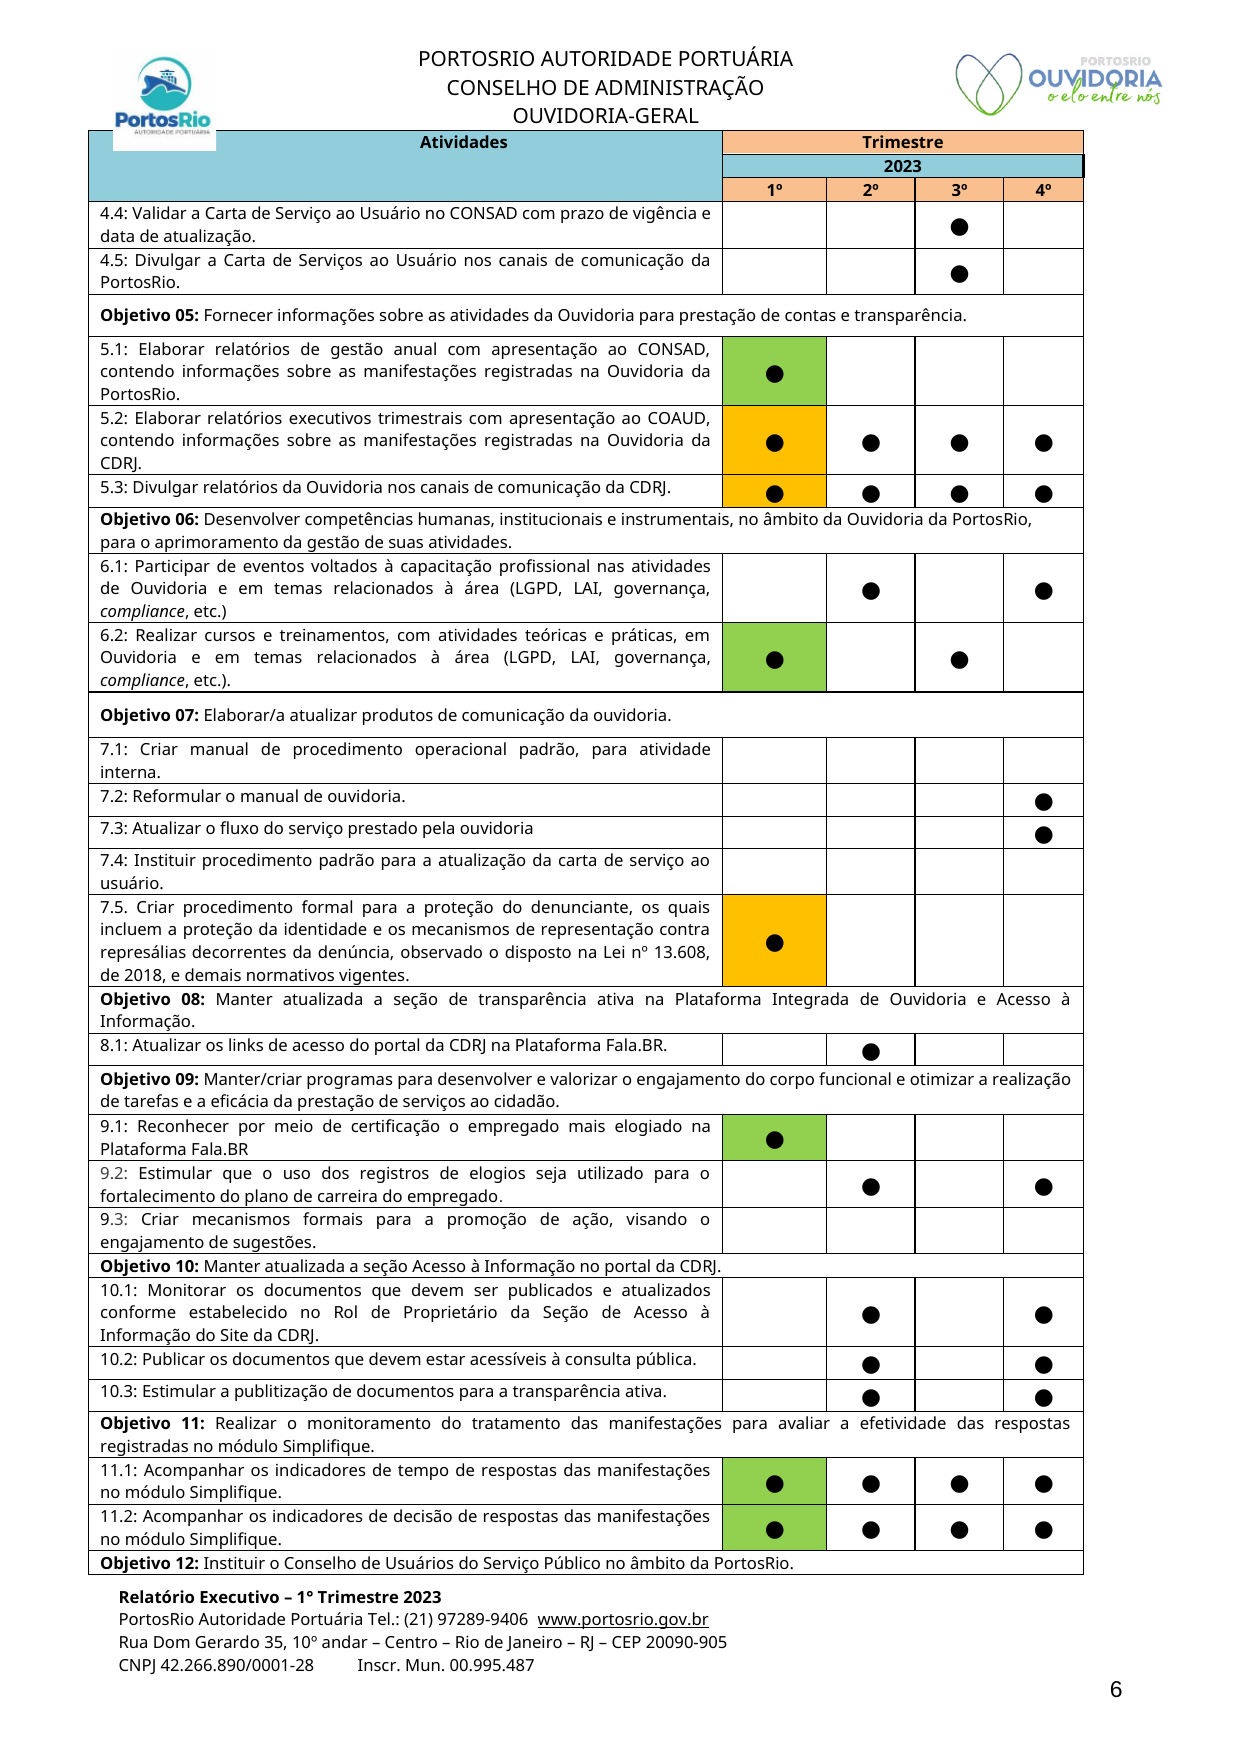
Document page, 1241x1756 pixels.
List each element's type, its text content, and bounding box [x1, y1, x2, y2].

table_cell 7.1: Criar manual de procedimento operacional padrão, para atividade interna. [89, 738, 722, 783]
table_cell 7.5. Criar procedimento formal para a proteção do denunciante, os quais incluem a proteção da identidade e os mecanismos de representação contra represálias decorrentes da denúncia, observado o disposto na Lei nº 13.608, de 2018, e demais normativos vigentes. [89, 895, 722, 986]
table_cell ● [723, 1505, 826, 1550]
table_cell 11.1: Acompanhar os indicadores de tempo de respostas das manifestações no módulo Simplifique. [89, 1458, 722, 1504]
table_cell ● [827, 1505, 914, 1550]
table_cell Objetivo 07: Elaborar/a atualizar produtos de comunicação da ouvidoria. [89, 693, 1083, 737]
table_cell [723, 817, 826, 848]
table_cell ● [827, 406, 914, 474]
table_cell [916, 1034, 1003, 1065]
table_cell [916, 1278, 1003, 1346]
table_cell [827, 623, 914, 691]
table_cell [916, 337, 1003, 405]
table_cell 4º [1004, 178, 1083, 201]
table_cell ● [916, 249, 1003, 294]
table_cell Objetivo 08: Manter atualizada a seção de transparência ativa na Plataforma Integrada de Ouvidoria e Acesso à Informação. [89, 987, 1083, 1033]
table_cell ● [827, 1380, 914, 1411]
table_cell [723, 784, 826, 816]
table_cell [916, 849, 1003, 894]
table_cell ● [916, 1458, 1003, 1504]
table_cell 11.2: Acompanhar os indicadores de decisão de respostas das manifestações no módulo Simplifique. [89, 1505, 722, 1550]
table_cell ● [1004, 1380, 1083, 1411]
table_cell 9.3: Criar mecanismos formais para a promoção de ação, visando o engajamento de sugestões. [89, 1208, 722, 1253]
table_cell Objetivo 09: Manter/criar programas para desenvolver e valorizar o engajamento do corpo funcional e otimizar a realização de tarefas e a eficácia da prestação de serviços ao cidadão. [89, 1066, 1083, 1114]
table_cell [723, 1034, 826, 1065]
table_cell 2023 [723, 155, 1082, 177]
table_cell ● [1004, 1347, 1083, 1378]
table_cell ● [1004, 406, 1083, 474]
table_cell 5.3: Divulgar relatórios da Ouvidoria nos canais de comunicação da CDRJ. [89, 475, 722, 507]
table_cell 1º [723, 178, 826, 201]
table_cell ● [1004, 554, 1083, 622]
table_cell 5.1: Elaborar relatórios de gestão anual com apresentação ao CONSAD, contendo informações sobre as manifestações registradas na Ouvidoria da PortosRio. [89, 337, 722, 405]
table_cell ● [723, 1458, 826, 1504]
table_cell [827, 817, 914, 848]
table_cell [827, 895, 914, 986]
table_cell ● [827, 1161, 914, 1207]
table_cell [723, 738, 826, 783]
table_cell ● [723, 895, 826, 986]
table_cell Objetivo 06: Desenvolver competências humanas, institucionais e instrumentais, no âmbito da Ouvidoria da PortosRio, para o aprimoramento da gestão de suas atividades. [89, 508, 1083, 553]
table_cell ● [723, 406, 826, 474]
table_cell ● [827, 1347, 914, 1378]
table_cell [827, 849, 914, 894]
table_cell [723, 1347, 826, 1378]
table_header Atividades [89, 131, 722, 201]
table_cell [723, 249, 826, 294]
table_cell ● [1004, 475, 1083, 507]
table_cell ● [827, 1034, 914, 1065]
table_cell [1004, 1115, 1083, 1160]
table_cell 7.3: Atualizar o fluxo do serviço prestado pela ouvidoria [89, 817, 722, 848]
table_cell Objetivo 05: Fornecer informações sobre as atividades da Ouvidoria para prestação de contas e transparência. [89, 295, 1083, 336]
table_cell ● [1004, 784, 1083, 816]
table_cell [916, 1161, 1003, 1207]
table_cell [916, 817, 1003, 848]
table_cell 8.1: Atualizar os links de acesso do portal da CDRJ na Plataforma Fala.BR. [89, 1034, 722, 1065]
table_cell [916, 1380, 1003, 1411]
table_cell ● [723, 1115, 826, 1160]
table_cell 6.1: Participar de eventos voltados à capacitação profissional nas atividades de Ouvidoria e em temas relacionados à área (LGPD, LAI, governança, compliance, etc.) [89, 554, 722, 622]
table_cell [1004, 738, 1083, 783]
table_cell ● [1004, 1505, 1083, 1550]
table_cell ● [916, 406, 1003, 474]
table_cell [916, 1115, 1003, 1160]
table_cell ● [827, 475, 914, 507]
table_cell 4.4: Validar a Carta de Serviço ao Usuário no CONSAD com prazo de vigência e data de atualização. [89, 202, 722, 247]
table_cell ● [1004, 1458, 1083, 1504]
table_cell [916, 738, 1003, 783]
table_cell 7.2: Reformular o manual de ouvidoria. [89, 784, 722, 816]
table_cell 4.5: Divulgar a Carta de Serviços ao Usuário nos canais de comunicação da PortosRio. [89, 249, 722, 294]
table_cell [827, 1115, 914, 1160]
table_cell [1004, 202, 1083, 247]
table_cell 3º [916, 178, 1003, 201]
table_cell [1004, 623, 1083, 691]
table_header Trimestre [723, 131, 1083, 153]
table_cell ● [1004, 1278, 1083, 1346]
table_cell [827, 249, 914, 294]
table_cell 9.2: Estimular que o uso dos registros de elogios seja utilizado para o fortalecimento do plano de carreira do empregado. [89, 1161, 722, 1207]
table_cell [723, 202, 826, 247]
table_cell 10.1: Monitorar os documentos que devem ser publicados e atualizados conforme estabelecido no Rol de Proprietário da Seção de Acesso à Informação do Site da CDRJ. [89, 1278, 722, 1346]
table_cell [1004, 895, 1083, 986]
table_cell [723, 554, 826, 622]
table_cell [723, 1380, 826, 1411]
table_cell [1004, 1034, 1083, 1065]
table_cell [827, 202, 914, 247]
table_cell [1004, 1208, 1083, 1253]
table_cell [1004, 849, 1083, 894]
table_cell [723, 1278, 826, 1346]
table_cell [723, 849, 826, 894]
table_cell [916, 784, 1003, 816]
table_cell ● [916, 202, 1003, 247]
table_cell [827, 784, 914, 816]
table_cell 2º [827, 178, 914, 201]
table_cell ● [723, 623, 826, 691]
table_cell [723, 1161, 826, 1207]
table_cell [827, 738, 914, 783]
table_cell ● [723, 337, 826, 405]
table_cell [1004, 249, 1083, 294]
table_cell Objetivo 11: Realizar o monitoramento do tratamento das manifestações para avaliar a efetividade das respostas registradas no módulo Simplifique. [89, 1412, 1083, 1457]
table_cell ● [827, 554, 914, 622]
table_cell [827, 337, 914, 405]
table_cell [916, 1347, 1003, 1378]
table_cell ● [916, 475, 1003, 507]
table_cell [1004, 337, 1083, 405]
table_cell 5.2: Elaborar relatórios executivos trimestrais com apresentação ao COAUD, contendo informações sobre as manifestações registradas na Ouvidoria da CDRJ. [89, 406, 722, 474]
table_cell ● [723, 475, 826, 507]
table_cell ● [1004, 1161, 1083, 1207]
table_cell ● [827, 1458, 914, 1504]
table_cell [723, 1208, 826, 1253]
table_cell 10.3: Estimular a publitização de documentos para a transparência ativa. [89, 1380, 722, 1411]
table_cell [916, 554, 1003, 622]
table_cell ● [916, 623, 1003, 691]
table_cell [916, 1208, 1003, 1253]
table_cell 7.4: Instituir procedimento padrão para a atualização da carta de serviço ao usuário. [89, 849, 722, 894]
table_cell Objetivo 12: Instituir o Conselho de Usuários do Serviço Público no âmbito da PortosRio. [89, 1551, 1083, 1574]
table_cell Objetivo 10: Manter atualizada a seção Acesso à Informação no portal da CDRJ. [89, 1254, 1083, 1277]
table_cell [916, 895, 1003, 986]
table_cell 10.2: Publicar os documentos que devem estar acessíveis à consulta pública. [89, 1347, 722, 1378]
table_cell ● [916, 1505, 1003, 1550]
table_cell ● [1004, 817, 1083, 848]
table_cell 9.1: Reconhecer por meio de certificação o empregado mais elogiado na Plataforma Fala.BR [89, 1115, 722, 1160]
table_cell ● [827, 1278, 914, 1346]
table_cell 6.2: Realizar cursos e treinamentos, com atividades teóricas e práticas, em Ouvidoria e em temas relacionados à área (LGPD, LAI, governança, compliance, etc.). [89, 623, 722, 691]
table_cell [827, 1208, 914, 1253]
